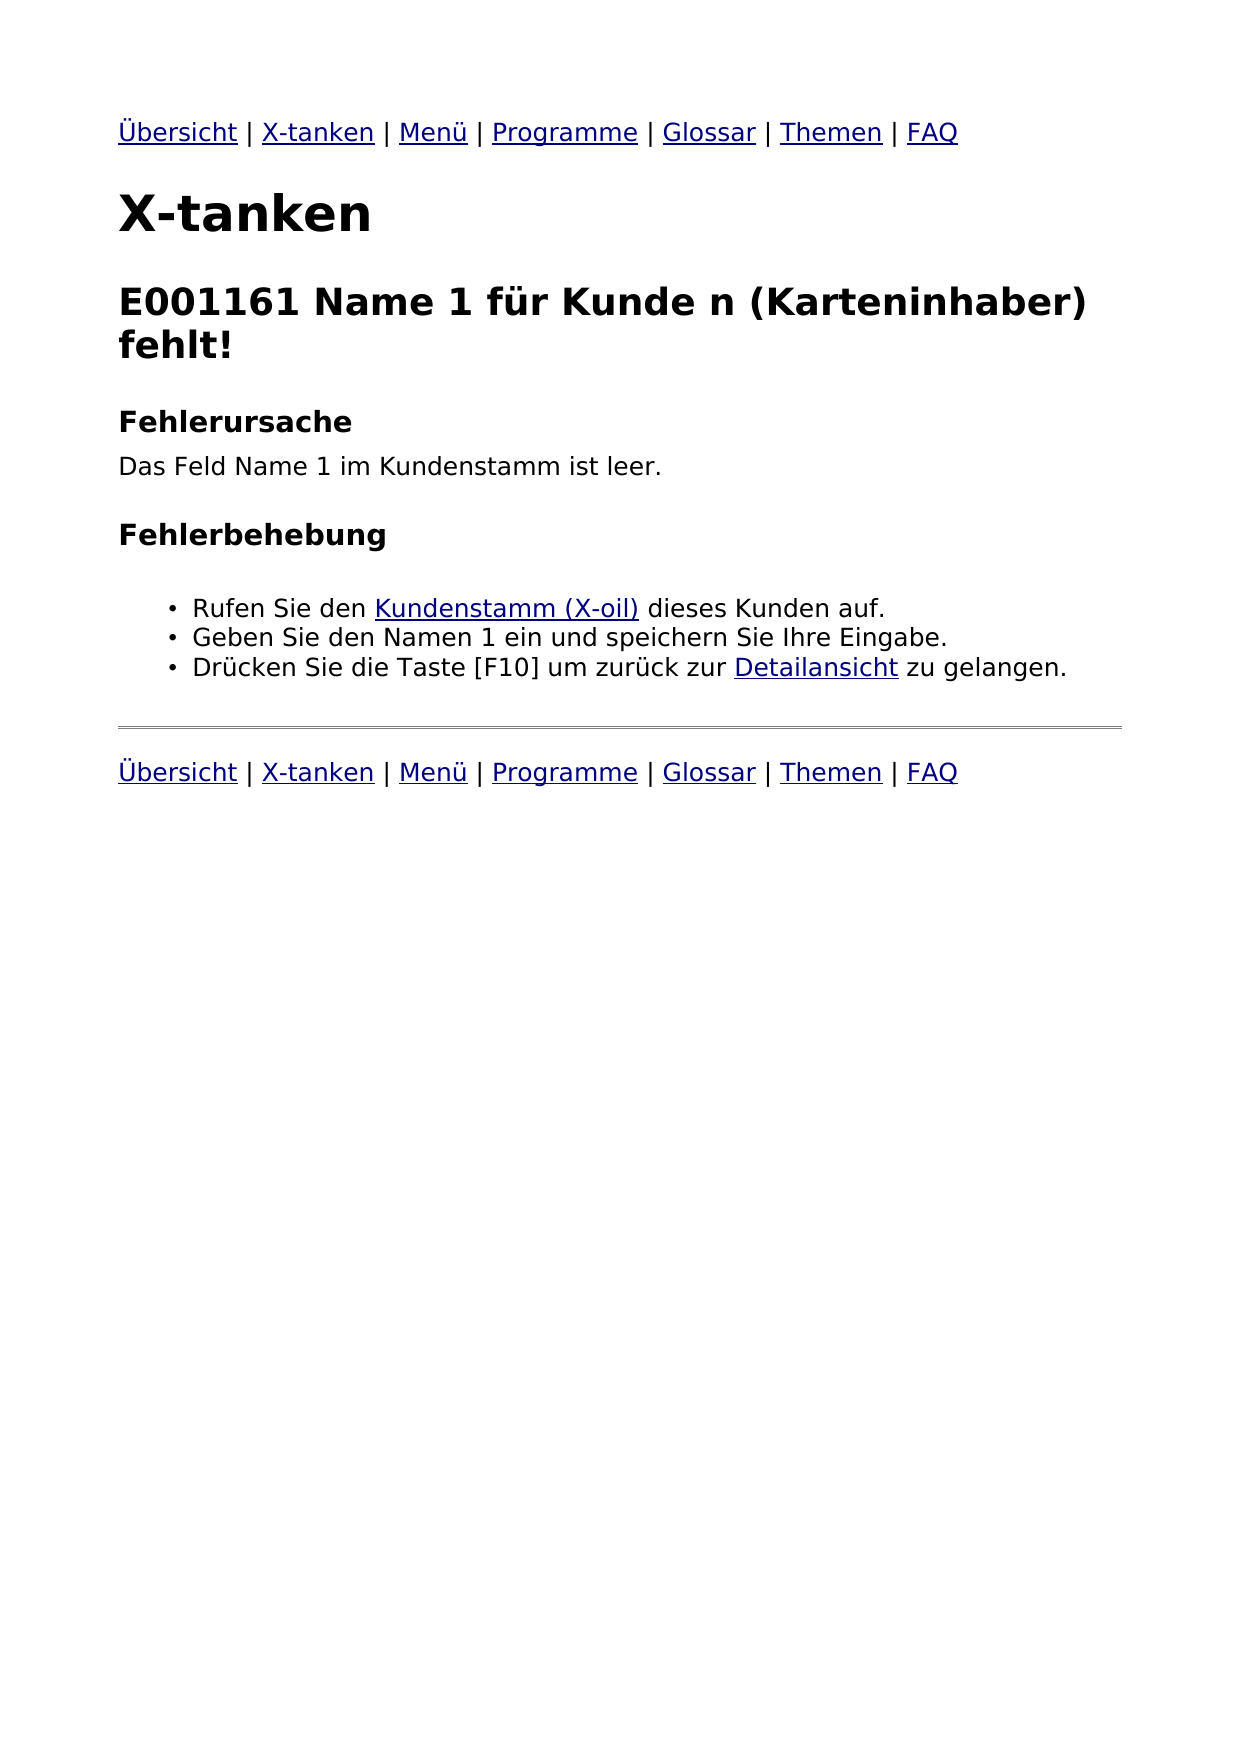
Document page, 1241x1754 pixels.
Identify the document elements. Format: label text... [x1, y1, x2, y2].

text Übersicht | X-tanken | Menü | Programme | Glossar | Themen | FAQ [118, 758, 1122, 787]
subtitle E001161 Name 1 für Kunde n (Karteninhaber) fehlt! [118, 281, 1122, 368]
list Drücken Sie die Taste [F10] um zurück zur Detailansicht zu gelangen. [177, 653, 1122, 682]
text Übersicht | X-tanken | Menü | Programme | Glossar | Themen | FAQ [118, 118, 1122, 147]
subtitle Fehlerbehebung [118, 518, 1122, 552]
subtitle X-tanken [118, 185, 1122, 243]
text Das Feld Name 1 im Kundenstamm ist leer. [118, 452, 1122, 481]
subtitle Fehlerursache [118, 405, 1122, 439]
list Geben Sie den Namen 1 ein und speichern Sie Ihre Eingabe. [177, 623, 1122, 653]
list Rufen Sie den Kundenstamm (X-oil) dieses Kunden auf. [177, 594, 1122, 623]
